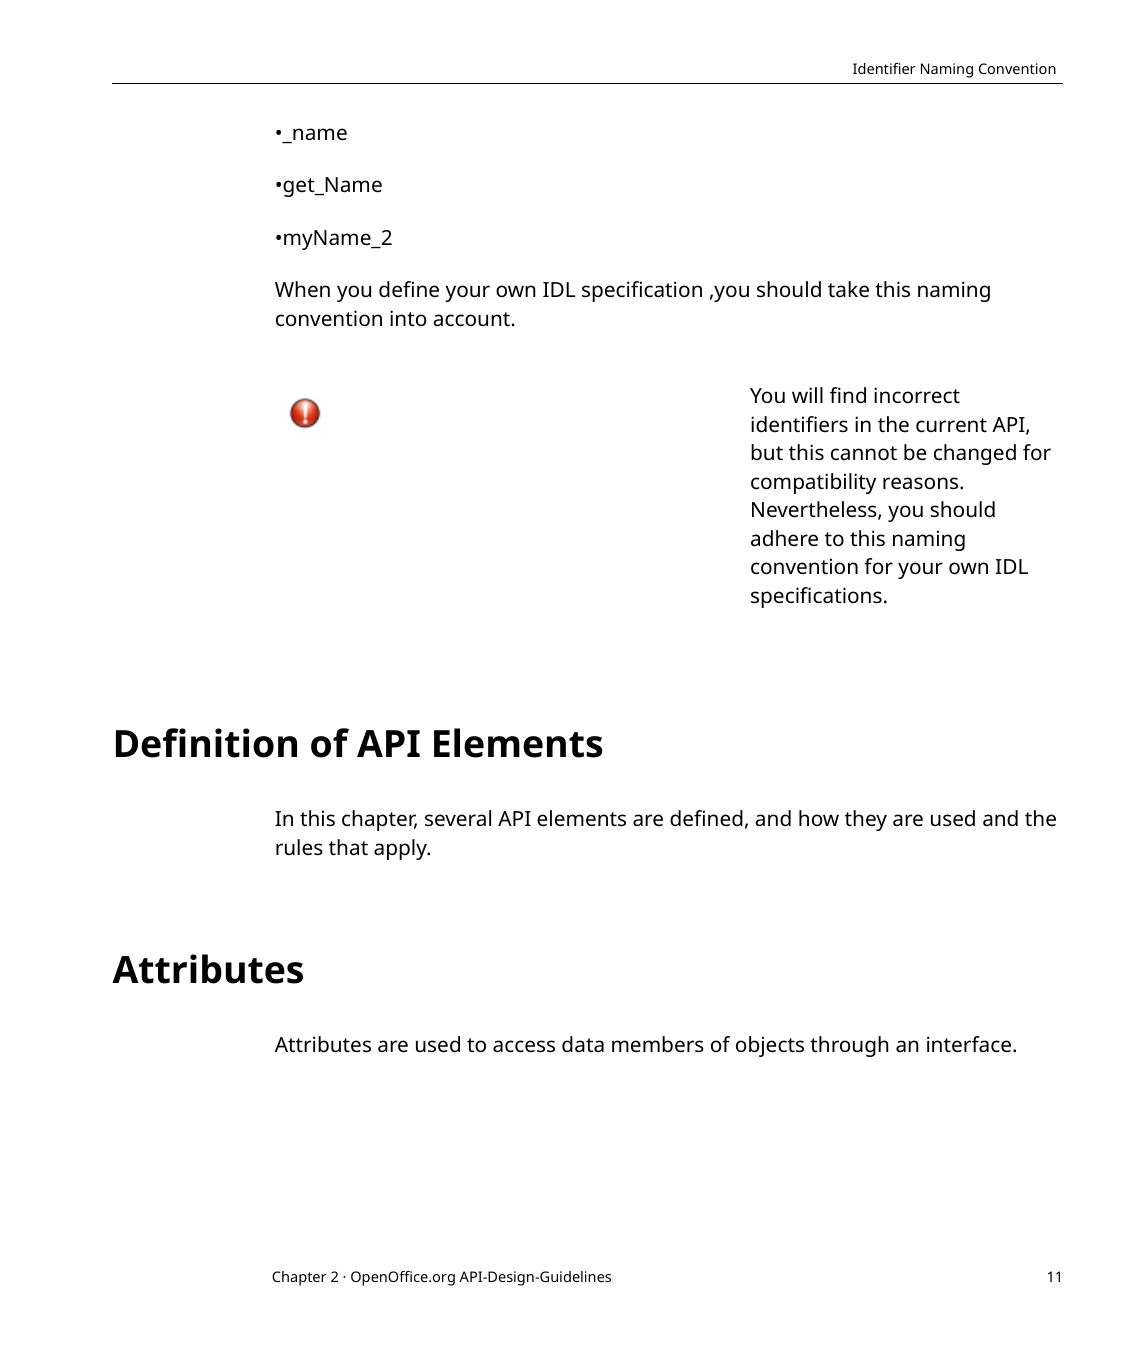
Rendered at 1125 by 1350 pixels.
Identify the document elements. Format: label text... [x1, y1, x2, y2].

table_header [112, 370, 587, 621]
list _name [274, 118, 1063, 147]
subtitle Definition of API Elements [112, 717, 1063, 768]
list get_Name [274, 171, 1063, 199]
text Attributes are used to access data members of objects through an interface. [274, 1031, 1063, 1059]
text When you define your own IDL specification ,you should take this naming convention into account. [274, 275, 1063, 332]
list myName_2 [274, 223, 1063, 251]
text In this chapter, several API elements are defined, and how they are used and the rules that apply. [274, 804, 1063, 861]
subtitle Attributes [112, 944, 1063, 995]
table_header You will find incorrect identifiers in the current API, but this cannot be changed for compatibility reasons. Nevertheless, you should adhere to this naming convention for your own IDL specifications. [588, 370, 1063, 621]
picture [274, 381, 338, 445]
